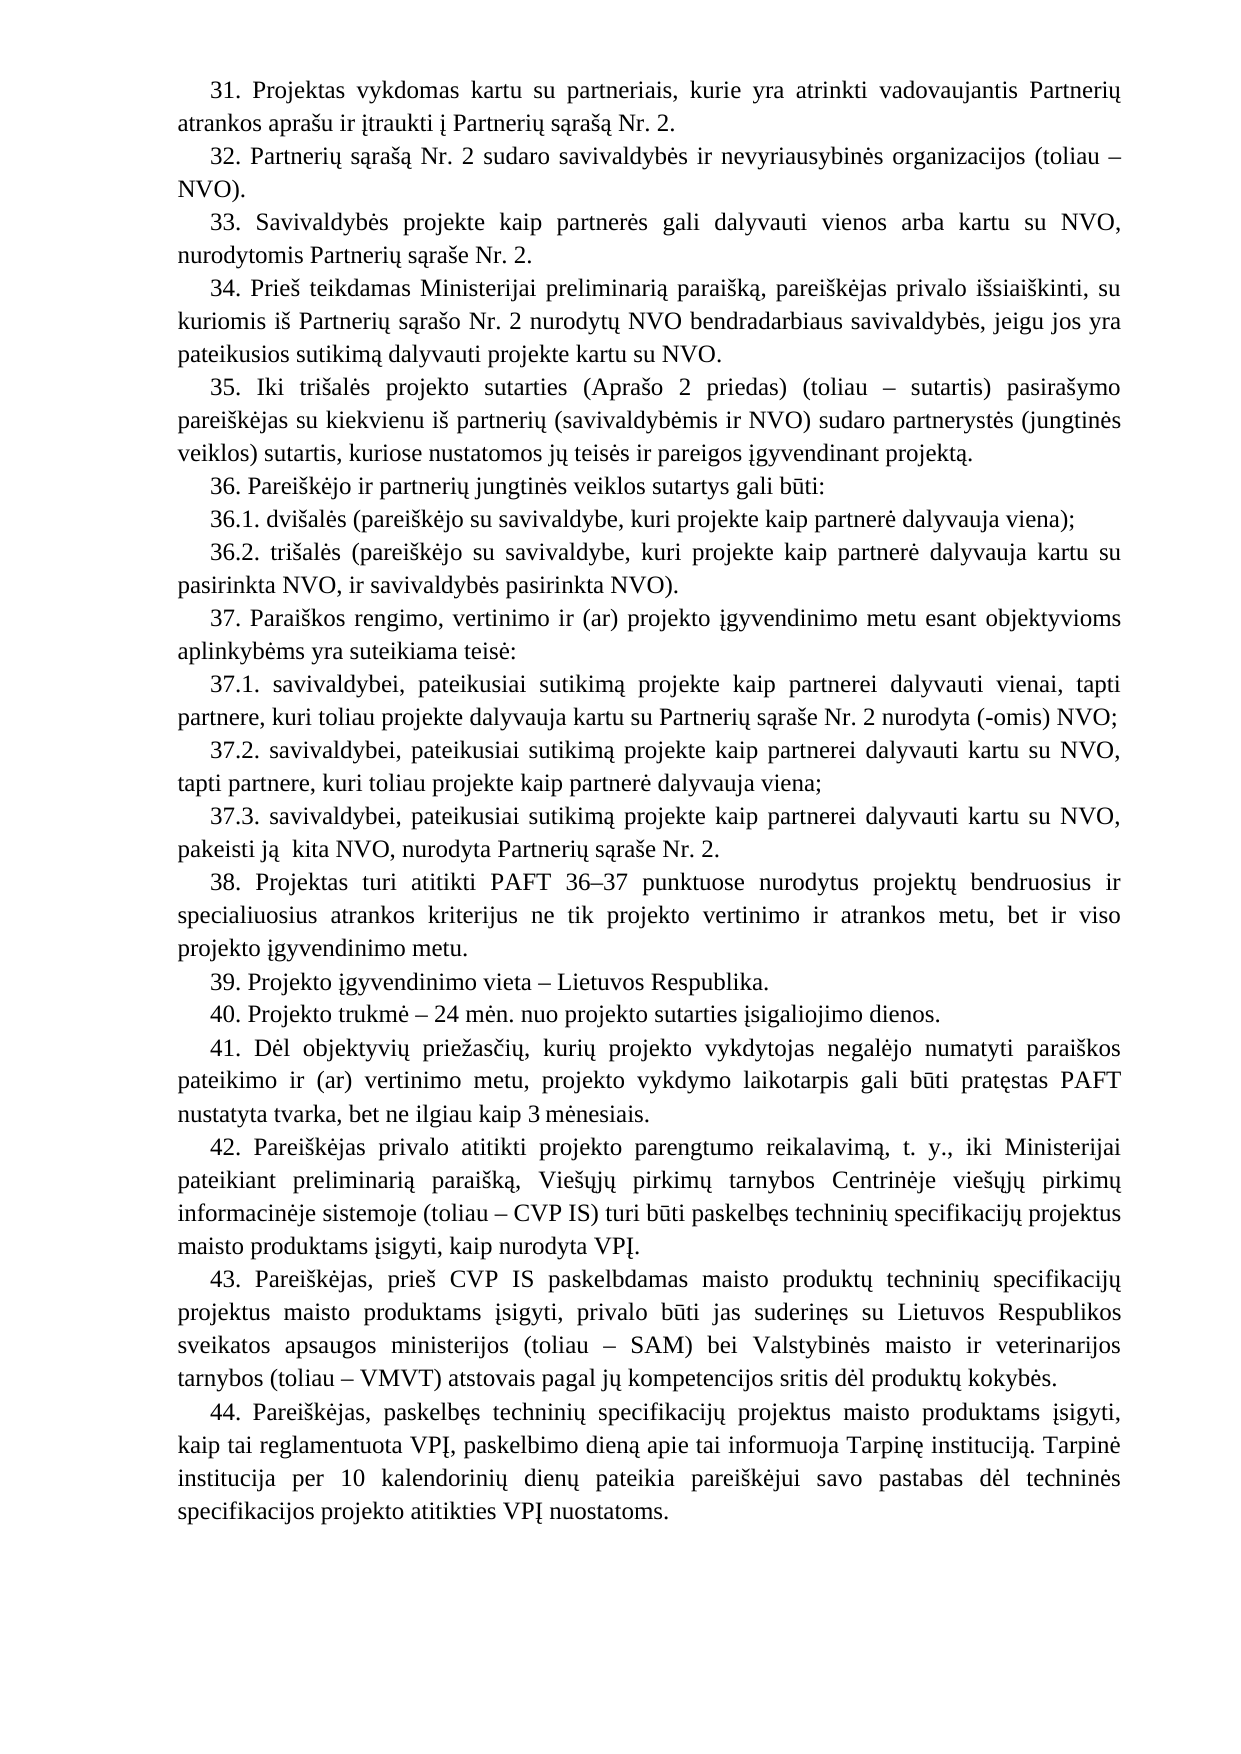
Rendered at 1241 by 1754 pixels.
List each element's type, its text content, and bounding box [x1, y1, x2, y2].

text 31. Projektas vykdomas kartu su partneriais, kurie yra atrinkti vadovaujantis Partnerių atrankos aprašu ir įtraukti į Partnerių sąrašą Nr. 2. [177, 75, 1122, 137]
text 38. Projektas turi atitikti PAFT 36–37 punktuose nurodytus projektų bendruosius ir specialiuosius atrankos kriterijus ne tik projekto vertinimo ir atrankos metu, bet ir viso projekto įgyvendinimo metu. [177, 867, 1122, 962]
text 40. Projekto trukmė – 24 mėn. nuo projekto sutarties įsigaliojimo dienos. [177, 999, 1122, 1028]
text 39. Projekto įgyvendinimo vieta – Lietuvos Respublika. [177, 967, 1122, 995]
text 35. Iki trišalės projekto sutarties (Aprašo 2 priedas) (toliau – sutartis) pasirašymo pareiškėjas su kiekvienu iš partnerių (savivaldybėmis ir NVO) sudaro partnerystės (jungtinės veiklos) sutartis, kuriose nustatomos jų teisės ir pareigos įgyvendinant projektą. [177, 372, 1122, 467]
text 44. Pareiškėjas, paskelbęs techninių specifikacijų projektus maisto produktams įsigyti, kaip tai reglamentuota VPĮ, paskelbimo dieną apie tai informuoja Tarpinę instituciją. Tarpinė institucija per 10 kalendorinių dienų pateikia pareiškėjui savo pastabas dėl techninės specifikacijos projekto atitikties VPĮ nuostatoms. [177, 1397, 1122, 1525]
text 36. Pareiškėjo ir partnerių jungtinės veiklos sutartys gali būti: [177, 471, 1122, 500]
text 43. Pareiškėjas, prieš CVP IS paskelbdamas maisto produktų techninių specifikacijų projektus maisto produktams įsigyti, privalo būti jas suderinęs su Lietuvos Respublikos sveikatos apsaugos ministerijos (toliau – SAM) bei Valstybinės maisto ir veterinarijos tarnybos (toliau – VMVT) atstovais pagal jų kompetencijos sritis dėl produktų kokybės. [177, 1264, 1122, 1392]
text 34. Prieš teikdamas Ministerijai preliminarią paraišką, pareiškėjas privalo išsiaiškinti, su kuriomis iš Partnerių sąrašo Nr. 2 nurodytų NVO bendradarbiaus savivaldybės, jeigu jos yra pateikusios sutikimą dalyvauti projekte kartu su NVO. [177, 273, 1122, 368]
text 33. Savivaldybės projekte kaip partnerės gali dalyvauti vienos arba kartu su NVO, nurodytomis Partnerių sąraše Nr. 2. [177, 207, 1122, 269]
text 37.1. savivaldybei, pateikusiai sutikimą projekte kaip partnerei dalyvauti vienai, tapti partnere, kuri toliau projekte dalyvauja kartu su Partnerių sąraše Nr. 2 nurodyta (-omis) NVO; [177, 669, 1122, 731]
text 37. Paraiškos rengimo, vertinimo ir (ar) projekto įgyvendinimo metu esant objektyvioms aplinkybėms yra suteikiama teisė: [177, 603, 1122, 665]
text 32. Partnerių sąrašą Nr. 2 sudaro savivaldybės ir nevyriausybinės organizacijos (toliau – NVO). [177, 141, 1122, 203]
text 36.1. dvišalės (pareiškėjo su savivaldybe, kuri projekte kaip partnerė dalyvauja viena); [177, 504, 1122, 533]
text 37.3. savivaldybei, pateikusiai sutikimą projekte kaip partnerei dalyvauti kartu su NVO, pakeisti ją kita NVO, nurodyta Partnerių sąraše Nr. 2. [177, 801, 1122, 863]
text 41. Dėl objektyvių priežasčių, kurių projekto vykdytojas negalėjo numatyti paraiškos pateikimo ir (ar) vertinimo metu, projekto vykdymo laikotarpis gali būti pratęstas PAFT nustatyta tvarka, bet ne ilgiau kaip 3 mėnesiais. [177, 1033, 1122, 1127]
text 37.2. savivaldybei, pateikusiai sutikimą projekte kaip partnerei dalyvauti kartu su NVO, tapti partnere, kuri toliau projekte kaip partnerė dalyvauja viena; [177, 735, 1122, 797]
text 36.2. trišalės (pareiškėjo su savivaldybe, kuri projekte kaip partnerė dalyvauja kartu su pasirinkta NVO, ir savivaldybės pasirinkta NVO). [177, 537, 1122, 599]
text 42. Pareiškėjas privalo atitikti projekto parengtumo reikalavimą, t. y., iki Ministerijai pateikiant preliminarią paraišką, Viešųjų pirkimų tarnybos Centrinėje viešųjų pirkimų informacinėje sistemoje (toliau – CVP IS) turi būti paskelbęs techninių specifikacijų projektus maisto produktams įsigyti, kaip nurodyta VPĮ. [177, 1132, 1122, 1259]
